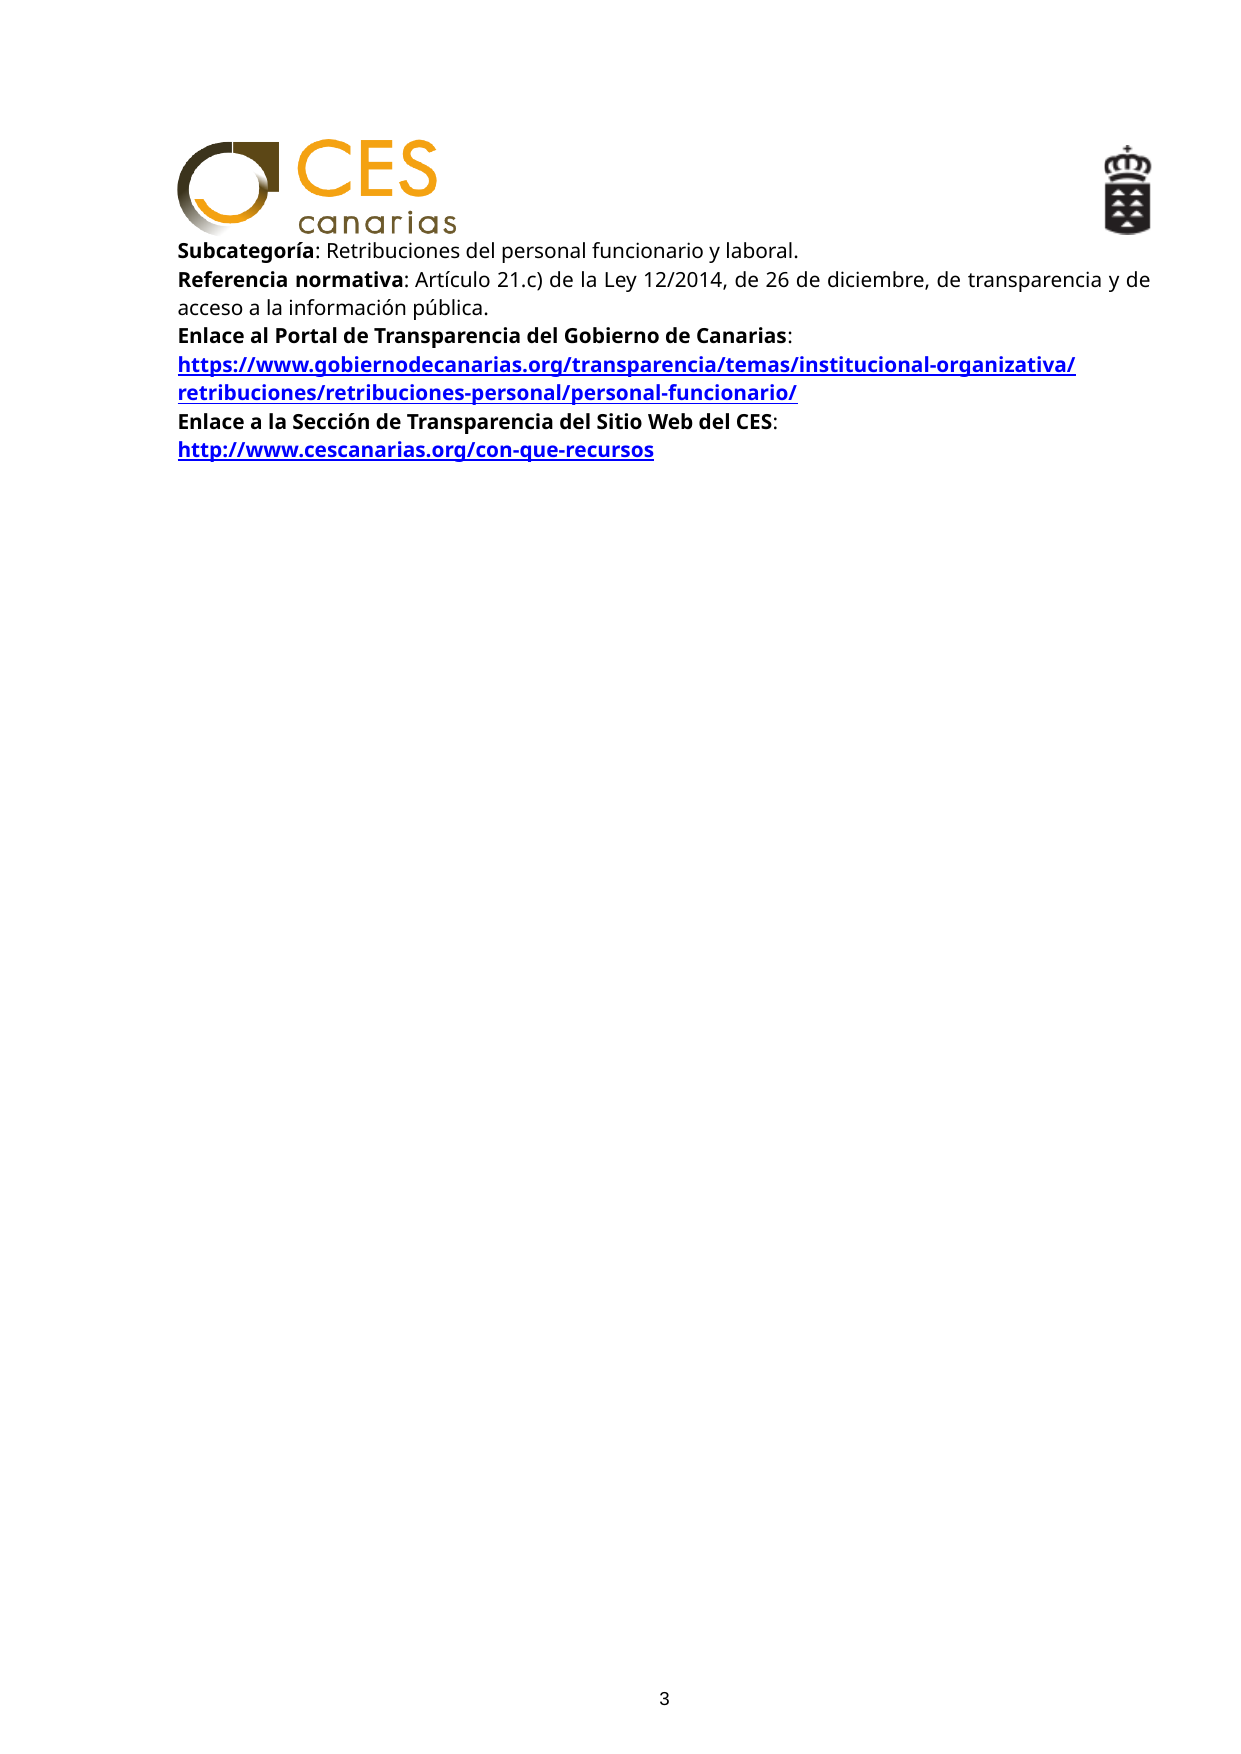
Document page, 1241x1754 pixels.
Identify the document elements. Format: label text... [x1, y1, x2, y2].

text Subcategoría: Retribuciones del personal funcionario y laboral. [177, 236, 1152, 265]
text http://www.cescanarias.org/con-que-recursos [177, 435, 1152, 464]
text Enlace al Portal de Transparencia del Gobierno de Canarias: [177, 322, 1152, 350]
text Referencia normativa: Artículo 21.c) de la Ley 12/2014, de 26 de diciembre, de transparencia y de acceso a la información pública. [177, 265, 1152, 322]
text Enlace a la Sección de Transparencia del Sitio Web del CES: [177, 407, 1152, 435]
picture [1104, 145, 1152, 235]
picture [177, 139, 456, 237]
text https://www.gobiernodecanarias.org/transparencia/temas/institucional-organizativa/retribuciones/retribuciones-personal/personal-funcionario/ [177, 350, 1152, 407]
